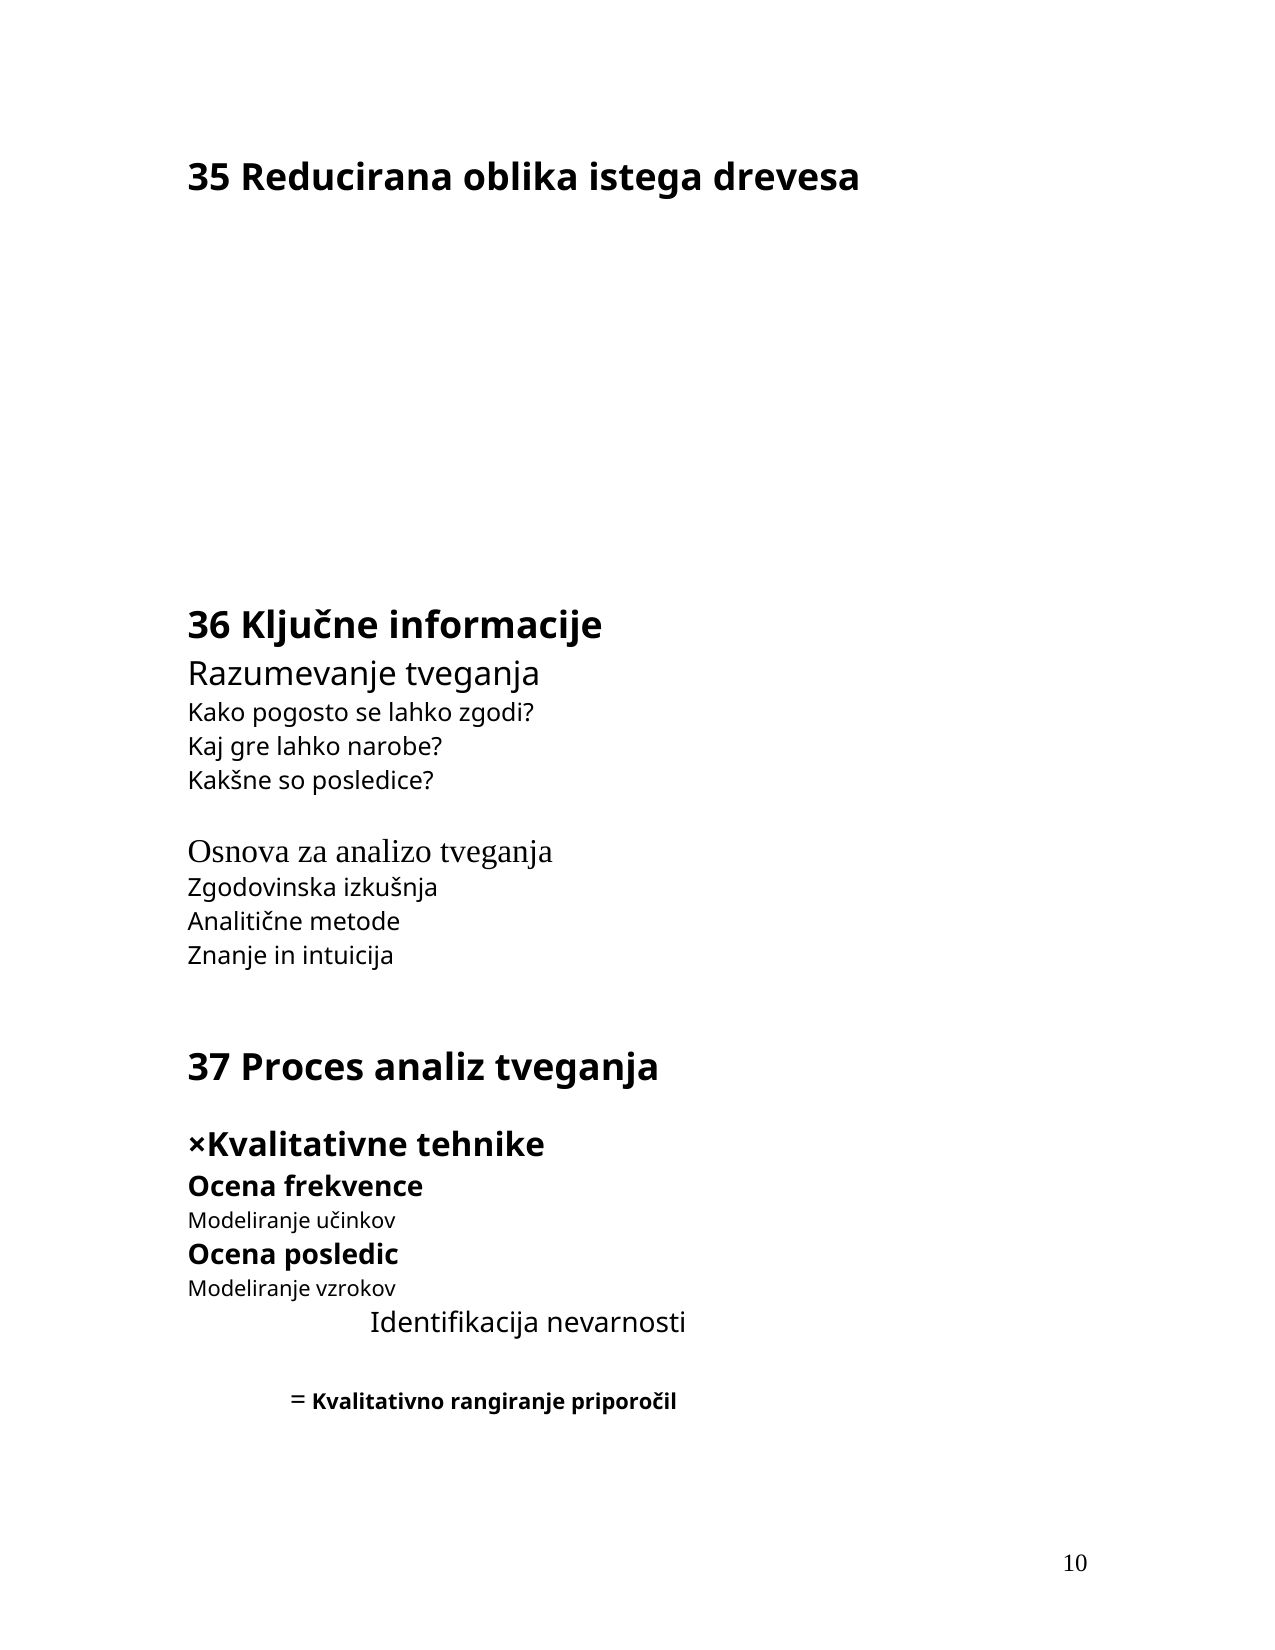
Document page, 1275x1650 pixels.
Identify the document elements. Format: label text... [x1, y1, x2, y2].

subtitle Osnova za analizo tveganja [187, 831, 1087, 869]
text Ocena frekvence [187, 1166, 1087, 1205]
subtitle Razumevanje tveganja [187, 649, 1087, 695]
text Zgodovinska izkušnja [187, 869, 1087, 903]
text Kako pogosto se lahko zgodi? [187, 695, 1087, 729]
text = Kvalitativno rangiranje priporočil [187, 1379, 1087, 1418]
text Analitične metode [187, 903, 1087, 938]
text 35 Reducirana oblika istega drevesa [187, 150, 1087, 201]
text 36 Ključne informacije [187, 598, 1087, 649]
text Znanje in intuicija [187, 938, 1087, 972]
subtitle ×Kvalitativne tehnike [187, 1121, 1087, 1166]
text 37 Proces analiz tveganja [187, 1040, 1087, 1091]
text Modeliranje učinkov [187, 1205, 1087, 1234]
text Kakšne so posledice? [187, 763, 1087, 797]
text Modeliranje vzrokov [187, 1273, 1087, 1303]
text Identifikacija nevarnosti [187, 1303, 1087, 1341]
text Ocena posledic [187, 1234, 1087, 1273]
text Kaj gre lahko narobe? [187, 729, 1087, 763]
